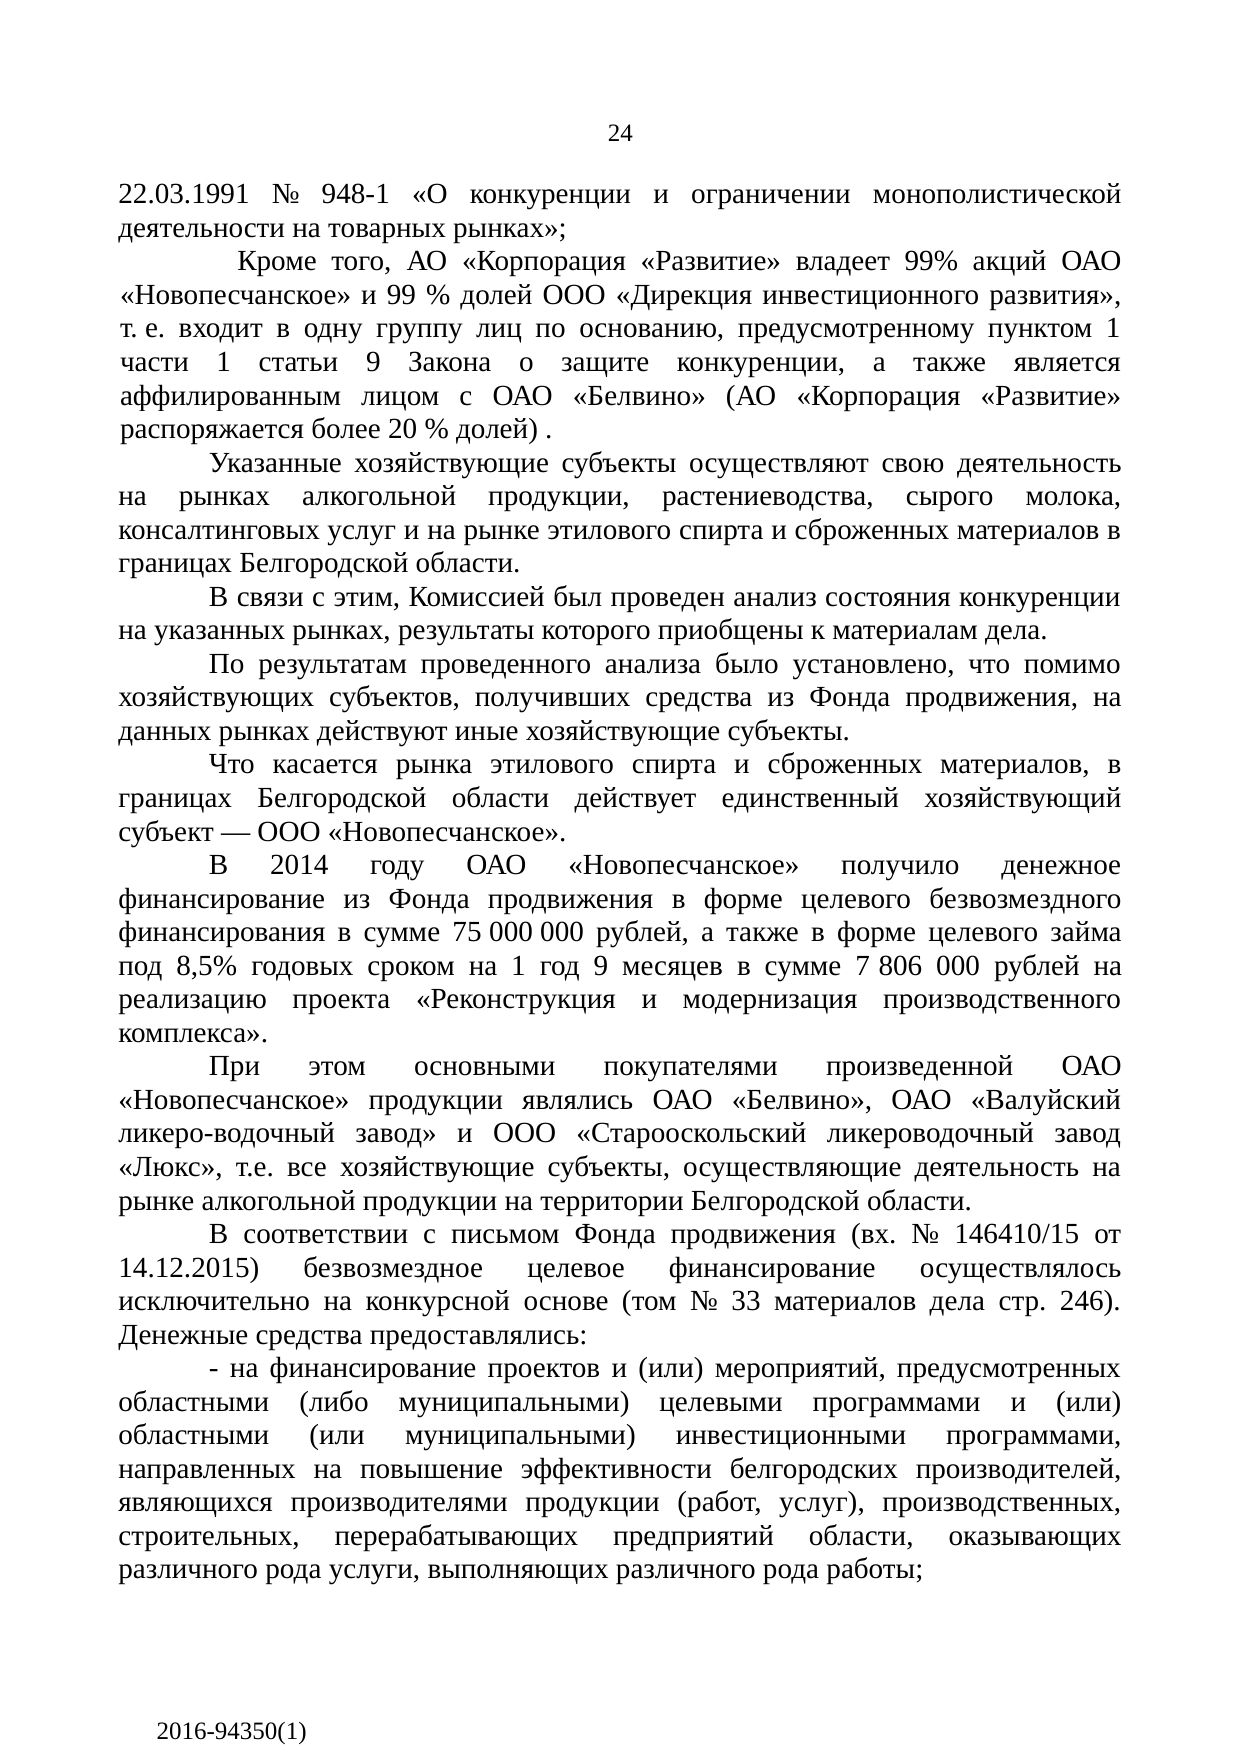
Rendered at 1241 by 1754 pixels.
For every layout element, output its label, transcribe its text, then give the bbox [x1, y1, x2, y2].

text В связи с этим, Комиссией был проведен анализ состояния конкуренции на указанных рынках, результаты которого приобщены к материалам дела. [118, 579, 1122, 646]
text Что касается рынка этилового спирта и сброженных материалов, в границах Белгородской области действует единственный хозяйствующий субъект — ООО «Новопесчанское». [118, 747, 1122, 847]
text По результатам проведенного анализа было установлено, что помимо хозяйствующих субъектов, получивших средства из Фонда продвижения, на данных рынках действуют иные хозяйствующие субъекты. [118, 646, 1122, 747]
text - на финансирование проектов и (или) мероприятий, предусмотренных областными (либо муниципальными) целевыми программами и (или) областными (или муниципальными) инвестиционными программами, направленных на повышение эффективности белгородских производителей, являющихся производителями продукции (работ, услуг), производственных, строительных, перерабатывающих предприятий области, оказывающих различного рода услуги, выполняющих различного рода работы; [118, 1350, 1122, 1585]
text В соответствии с письмом Фонда продвижения (вх. № 146410/15 от 14.12.2015) безвозмездное целевое финансирование осуществлялось исключительно на конкурсной основе (том № 33 материалов дела стр. 246). Денежные средства предоставлялись: [118, 1216, 1122, 1350]
list 22.03.1991 № 948-1 «О конкуренции и ограничении монополистической деятельности на товарных рынках»; [118, 176, 1122, 243]
text В 2014 году ОАО «Новопесчанское» получило денежное финансирование из Фонда продвижения в форме целевого безвозмездного финансирования в сумме 75 000 000 рублей, а также в форме целевого займа под 8,5% годовых сроком на 1 год 9 месяцев в сумме 7 806 000 рублей на реализацию проекта «Реконструкция и модернизация производственного комплекса». [118, 847, 1122, 1048]
text Указанные хозяйствующие субъекты осуществляют свою деятельность на рынках алкогольной продукции, растениеводства, сырого молока, консалтинговых услуг и на рынке этилового спирта и сброженных материалов в границах Белгородской области. [118, 445, 1122, 579]
list Кроме того, АО «Корпорация «Развитие» владеет 99% акций ОАО «Новопесчанское» и 99 % долей ООО «Дирекция инвестиционного развития», т. е. входит в одну группу лиц по основанию, предусмотренному пунктом 1 части 1 статьи 9 Закона о защите конкуренции, а также является аффилированным лицом с ОАО «Белвино» (АО «Корпорация «Развитие» распоряжается более 20 % долей) . [120, 243, 1122, 445]
text При этом основными покупателями произведенной ОАО «Новопесчанское» продукции являлись ОАО «Белвино», ОАО «Валуйский ликеро-водочный завод» и ООО «Старооскольский ликероводочный завод «Люкс», т.е. все хозяйствующие субъекты, осуществляющие деятельность на рынке алкогольной продукции на территории Белгородской области. [118, 1048, 1122, 1216]
